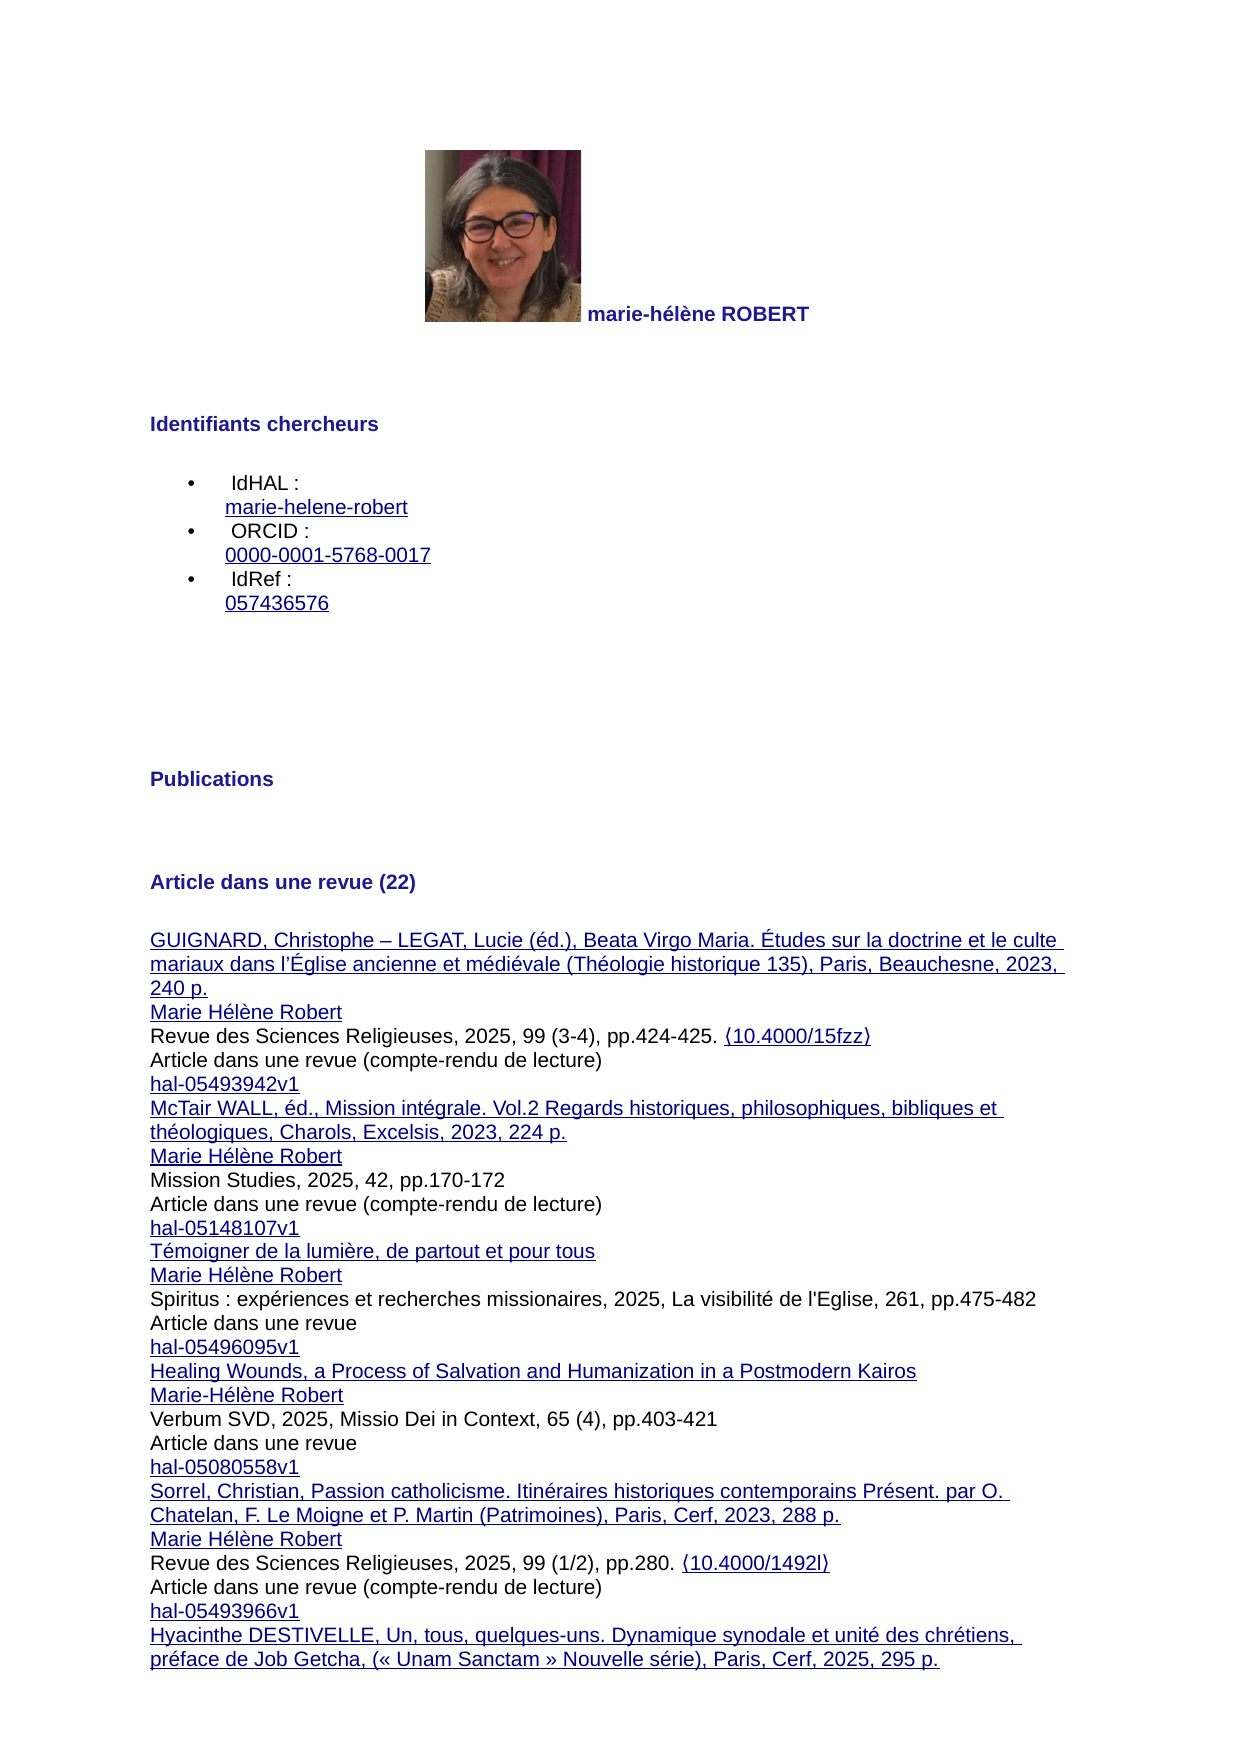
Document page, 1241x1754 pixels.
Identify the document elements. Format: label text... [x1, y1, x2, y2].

subtitle Identifiants chercheurs [150, 412, 1090, 436]
table_cell Sorrel, Christian, Passion catholicisme. Itinéraires historiques contemporains Présent. par O. Chatelan, F. Le Moigne et P. Martin (Patrimoines), Paris, Cerf, 2023, 288 p. Marie Hélène Robert Revue des Sciences Religieuses, 2025, 99 (1/2), pp.280. ⟨10.4000/1492l⟩ Article dans une revue (compte-rendu de lecture) hal-05493966v1 [150, 1479, 1090, 1623]
table_cell Hyacinthe DESTIVELLE, Un, tous, quelques-uns. Dynamique synodale et unité des chrétiens, préface de Job Getcha, (« Unam Sanctam » Nouvelle série), Paris, Cerf, 2025, 295 p. [150, 1623, 1090, 1671]
table_cell McTair WALL, éd., Mission intégrale. Vol.2 Regards historiques, philosophiques, bibliques et théologiques, Charols, Excelsis, 2023, 224 p. Marie Hélène Robert Mission Studies, 2025, 42, pp.170-172 Article dans une revue (compte-rendu de lecture) hal-05148107v1 [150, 1096, 1090, 1239]
list IdRef : [187, 566, 1090, 590]
table_cell Healing Wounds, a Process of Salvation and Humanization in a Postmodern Kairos Marie-Hélène Robert Verbum SVD, 2025, Missio Dei in Context, 65 (4), pp.403-421 Article dans une revue hal-05080558v1 [150, 1359, 1090, 1479]
table_cell Témoigner de la lumière, de partout et pour tous Marie Hélène Robert Spiritus : expériences et recherches missionaires, 2025, La visibilité de l'Eglise, 261, pp.475-482 Article dans une revue hal-05496095v1 [150, 1239, 1090, 1359]
list 057436576 [187, 590, 1090, 614]
list ORCID : [187, 518, 1090, 542]
table_header GUIGNARD, Christophe – LEGAT, Lucie (éd.), Beata Virgo Maria. Études sur la doctrine et le culte mariaux dans l’Église ancienne et médiévale (Théologie historique 135), Paris, Beauchesne, 2023, 240 p. Marie Hélène Robert Revue des Sciences Religieuses, 2025, 99 (3-4), pp.424-425. ⟨10.4000/15fzz⟩ Article dans une revue (compte-rendu de lecture) hal-05493942v1 [150, 928, 1090, 1096]
list IdHAL : [187, 471, 1090, 494]
subtitle Article dans une revue (22) [150, 869, 1090, 893]
subtitle marie-hélène ROBERT [150, 150, 1090, 326]
list 0000-0001-5768-0017 [187, 542, 1090, 566]
subtitle Publications [150, 766, 1090, 790]
list marie-helene-robert [187, 494, 1090, 518]
picture [425, 150, 582, 322]
